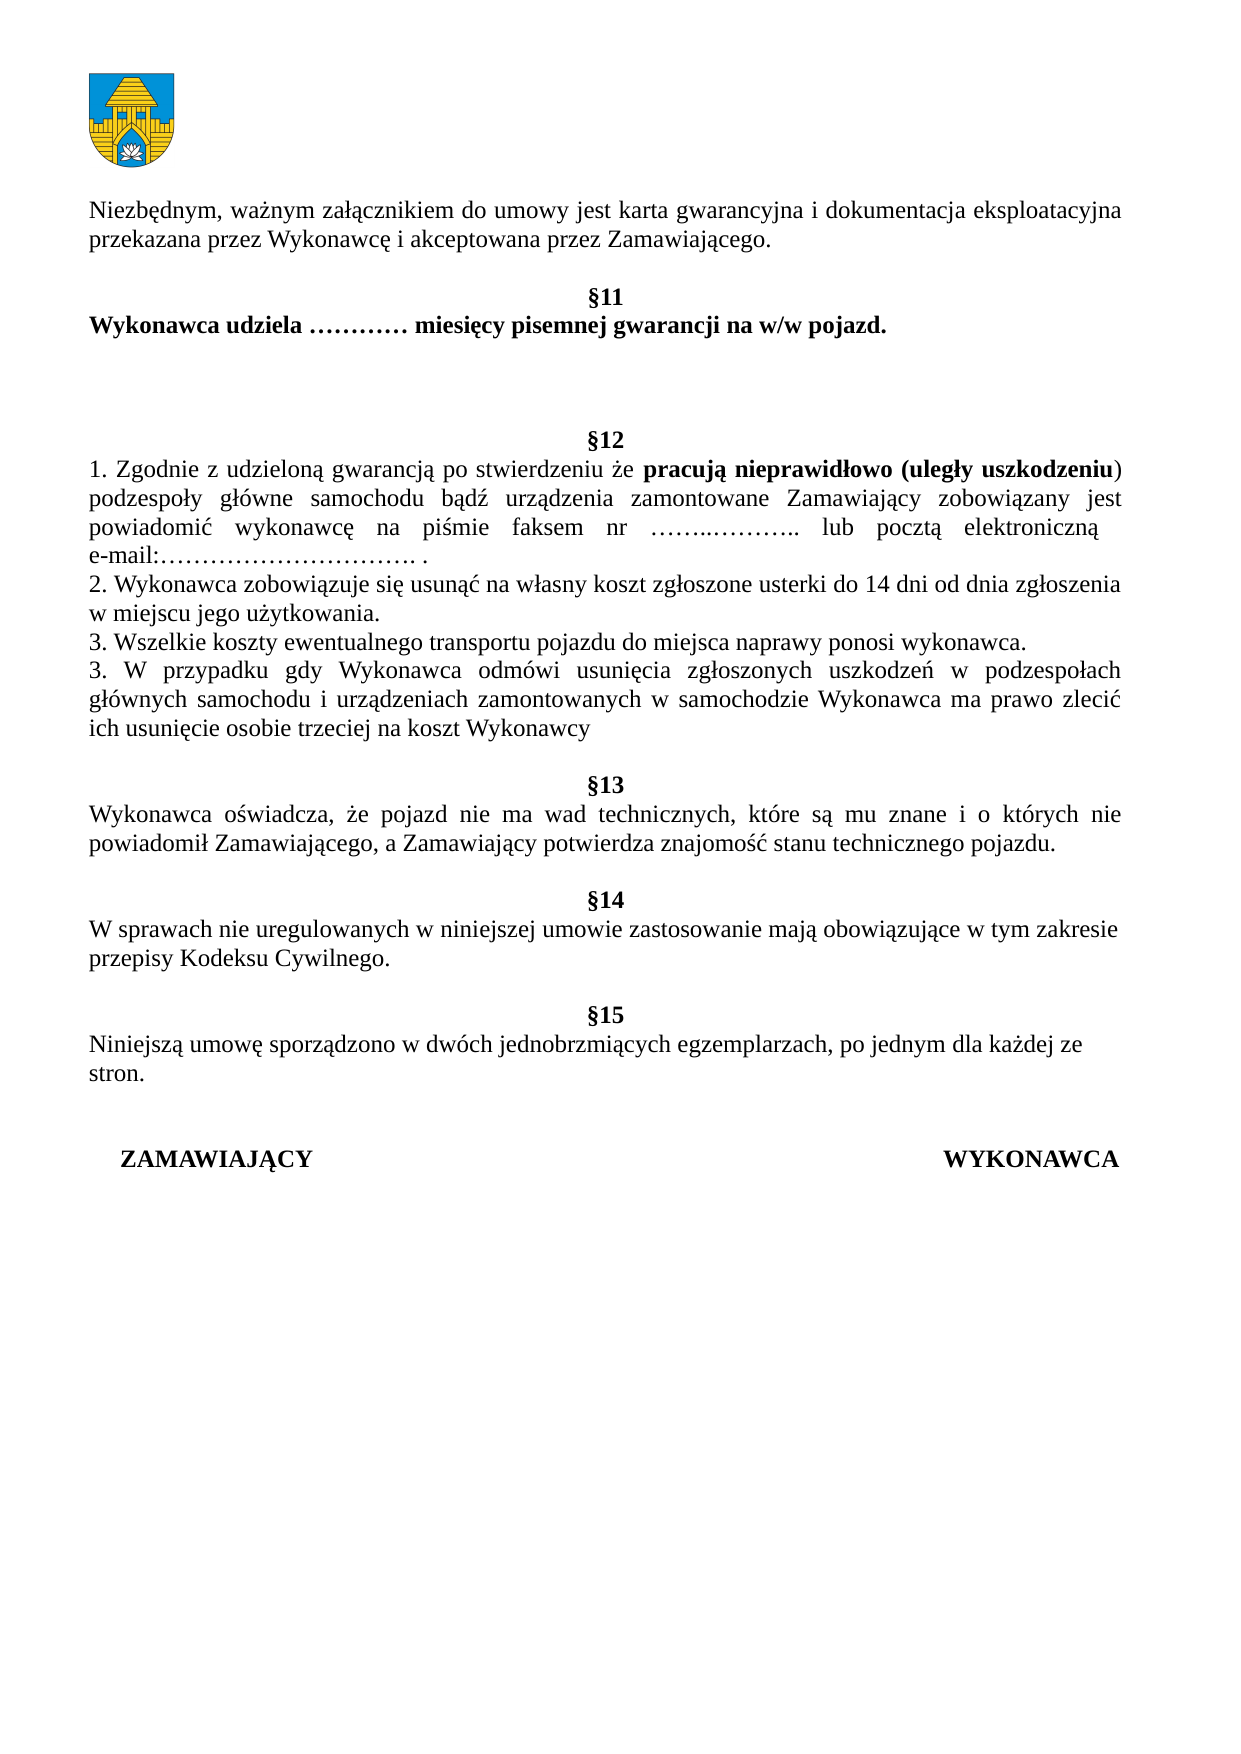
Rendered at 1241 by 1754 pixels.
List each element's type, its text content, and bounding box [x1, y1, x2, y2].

text W sprawach nie uregulowanych w niniejszej umowie zastosowanie mają obowiązujące w tym zakresie [89, 914, 1122, 943]
text Wykonawca oświadcza, że pojazd nie ma wad technicznych, które są mu znane i o których nie powiadomił Zamawiającego, a Zamawiający potwierdza znajomość stanu technicznego pojazdu. [89, 799, 1122, 857]
text 1. Zgodnie z udzieloną gwarancją po stwierdzeniu że pracują nieprawidłowo (uległy uszkodzeniu) podzespoły główne samochodu bądź urządzenia zamontowane Zamawiający zobowiązany jest powiadomić wykonawcę na piśmie faksem nr ……..……….. lub pocztą elektroniczną e-mail:…………………………. . [89, 454, 1122, 569]
text przepisy Kodeksu Cywilnego. [89, 943, 1122, 972]
text Niezbędnym, ważnym załącznikiem do umowy jest karta gwarancyjna i dokumentacja eksploatacyjna przekazana przez Wykonawcę i akceptowana przez Zamawiającego. [89, 196, 1122, 253]
text 2. Wykonawca zobowiązuje się usunąć na własny koszt zgłoszone usterki do 14 dni od dnia zgłoszenia w miejscu jego użytkowania. [89, 569, 1122, 627]
text §12 [89, 426, 1122, 454]
text §13 [89, 771, 1122, 799]
text §15 [89, 1001, 1122, 1029]
text §14 [89, 886, 1122, 914]
text Niniejszą umowę sporządzono w dwóch jednobrzmiących egzemplarzach, po jednym dla każdej ze stron. [89, 1029, 1122, 1087]
text §11 [89, 282, 1122, 311]
text 3. W przypadku gdy Wykonawca odmówi usunięcia zgłoszonych uszkodzeń w podzespołach głównych samochodu i urządzeniach zamontowanych w samochodzie Wykonawca ma prawo zlecić ich usunięcie osobie trzeciej na koszt Wykonawcy [89, 656, 1122, 742]
text 3. Wszelkie koszty ewentualnego transportu pojazdu do miejsca naprawy ponosi wykonawca. [89, 627, 1122, 656]
text Wykonawca udziela ………… miesięcy pisemnej gwarancji na w/w pojazd. [89, 311, 1122, 339]
text ZAMAWIAJĄCY WYKONAWCA [89, 1144, 1122, 1173]
